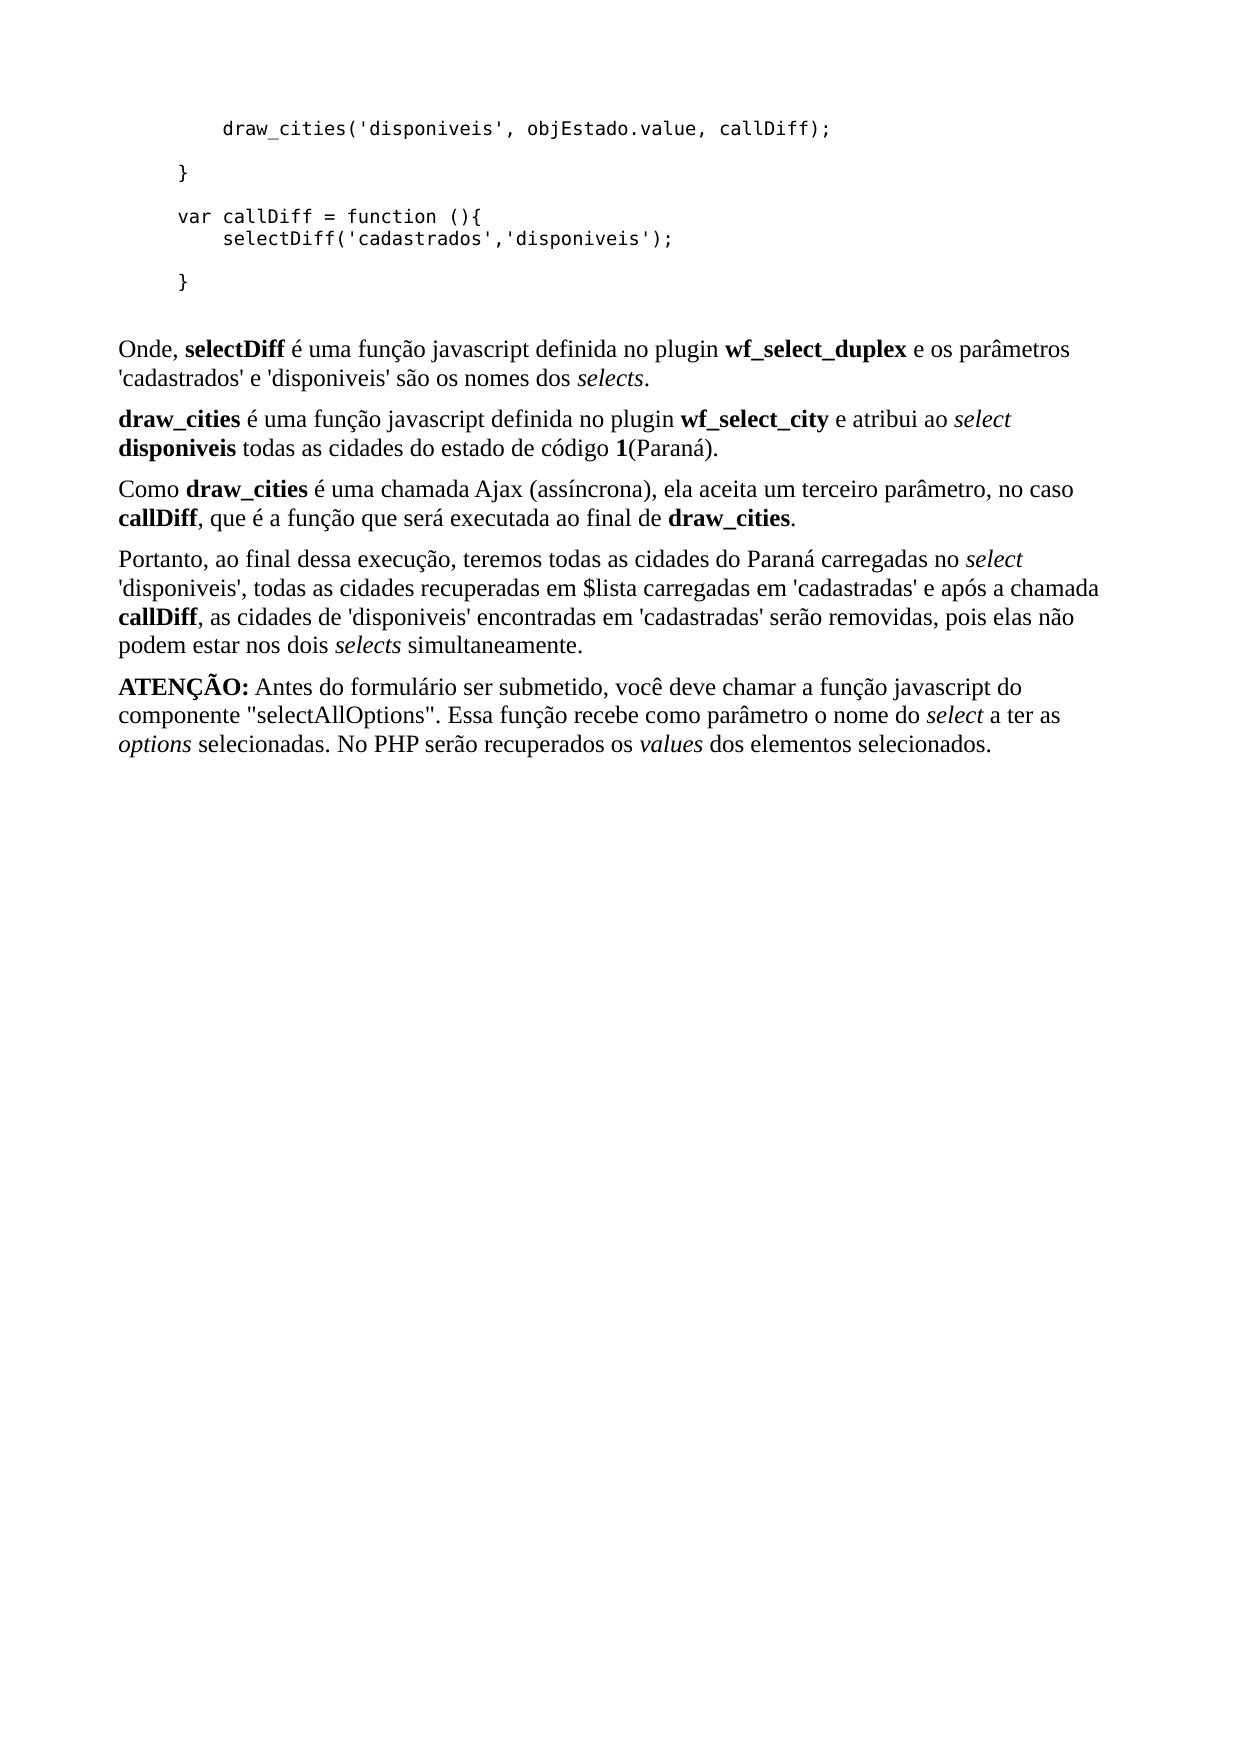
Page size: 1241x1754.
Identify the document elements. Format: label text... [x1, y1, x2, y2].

text Como draw_cities é uma chamada Ajax (assíncrona), ela aceita um terceiro parâmetro, no caso callDiff, que é a função que será executada ao final de draw_cities. [118, 474, 1122, 532]
text ATENÇÃO: Antes do formulário ser submetido, você deve chamar a função javascript do componente "selectAllOptions". Essa função recebe como parâmetro o nome do select a ter as options selecionadas. No PHP serão recuperados os values dos elementos selecionados. [118, 672, 1122, 758]
text Portanto, ao final dessa execução, teremos todas as cidades do Paraná carregadas no select 'disponiveis', todas as cidades recuperadas em $lista carregadas em 'cadastradas' e após a chamada callDiff, as cidades de 'disponiveis' encontradas em 'cadastradas' serão removidas, pois elas não podem estar nos dois selects simultaneamente. [118, 544, 1122, 659]
text draw_cities é uma função javascript definida no plugin wf_select_city e atribui ao select disponiveis todas as cidades do estado de código 1(Paraná). [118, 404, 1122, 462]
text draw_cities('disponiveis', objEstado.value, callDiff); } var callDiff = function (){ selectDiff('cadastrados','disponiveis'); } [177, 118, 1063, 293]
text Onde, selectDiff é uma função javascript definida no plugin wf_select_duplex e os parâmetros 'cadastrados' e 'disponiveis' são os nomes dos selects. [118, 334, 1122, 392]
